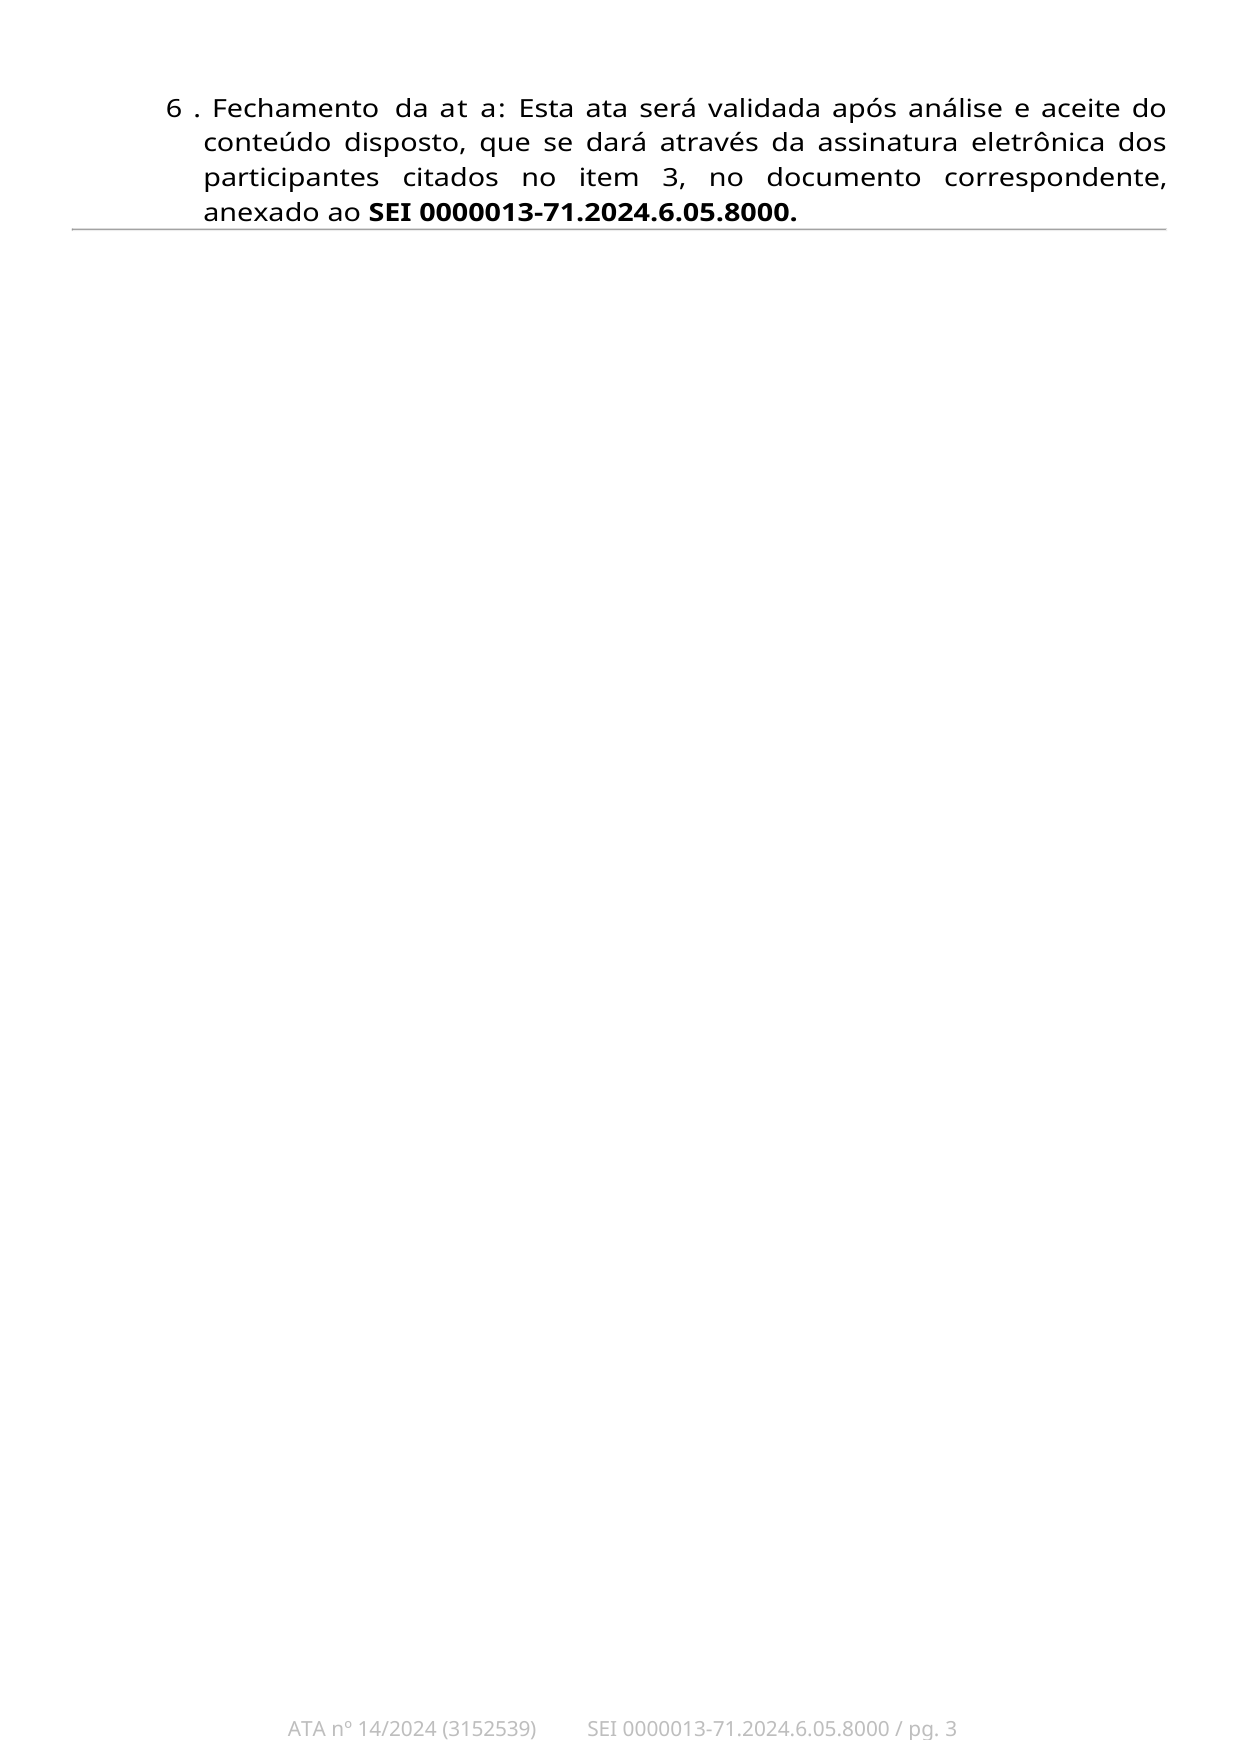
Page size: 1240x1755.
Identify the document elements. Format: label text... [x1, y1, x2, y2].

text 6 . Fechamento da at a: Esta ata será validada após análise e aceite do conteúdo disposto, que se dará através da assinatura eletrônica dos participantes citados no item 3, no documento correspondente, anexado ao SEI 0000013-71.2024.6.05.8000. [166, 90, 1168, 228]
